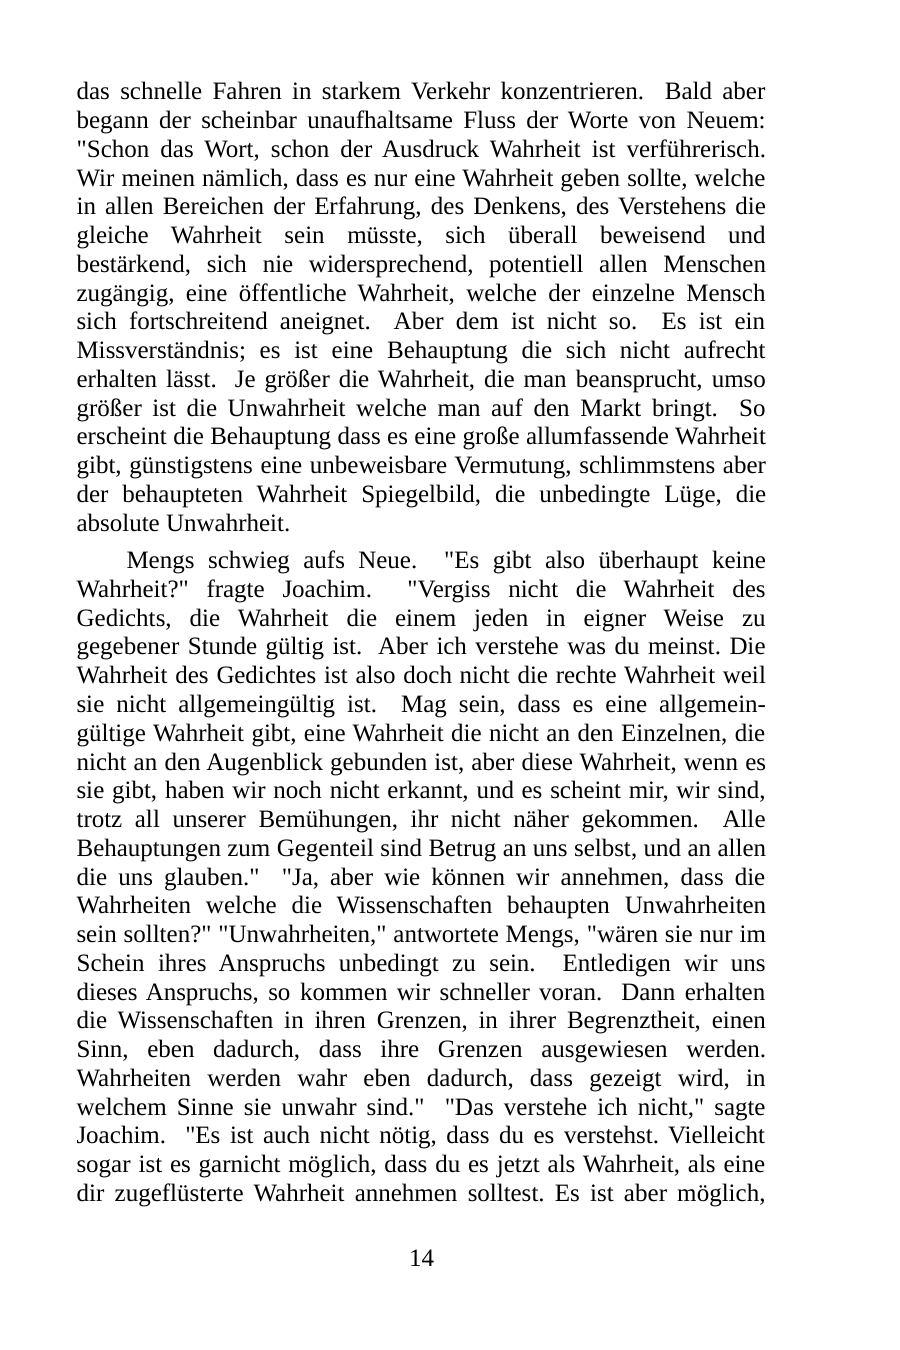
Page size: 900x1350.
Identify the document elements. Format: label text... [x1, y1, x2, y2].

text das schnelle Fahren in starkem Verkehr konzentrieren. Bald aber begann der scheinbar unaufhaltsame Fluss der Worte von Neuem: "Schon das Wort, schon der Ausdruck Wahrheit ist verführerisch. Wir meinen nämlich, dass es nur eine Wahrheit geben sollte, welche in allen Bereichen der Erfahrung, des Denkens, des Verstehens die gleiche Wahrheit sein müsste, sich überall beweisend und bestärkend, sich nie widersprechend, potentiell allen Menschen zugängig, eine öffentliche Wahrheit, welche der einzelne Mensch sich fortschreitend aneignet. Aber dem ist nicht so. Es ist ein Missverständnis; es ist eine Behauptung die sich nicht aufrecht erhalten lässt. Je größer die Wahrheit, die man beansprucht, umso größer ist die Unwahrheit welche man auf den Markt bringt. So erscheint die Behauptung dass es eine große allumfassende Wahrheit gibt, günstigstens eine unbeweisbare Vermutung, schlimmstens aber der behaupteten Wahrheit Spiegelbild, die unbedingte Lüge, die absolute Unwahrheit. [76, 76, 766, 536]
text Mengs schwieg aufs Neue. "Es gibt also überhaupt keine Wahrheit?" fragte Joachim. "Vergiss nicht die Wahrheit des Gedichts, die Wahrheit die einem jeden in eigner Weise zu gegebener Stunde gültig ist. Aber ich verstehe was du meinst. Die Wahrheit des Gedichtes ist also doch nicht die rechte Wahrheit weil sie nicht allgemeingültig ist. Mag sein, dass es eine allgemein-gültige Wahrheit gibt, eine Wahrheit die nicht an den Einzelnen, die nicht an den Augenblick gebunden ist, aber diese Wahrheit, wenn es sie gibt, haben wir noch nicht erkannt, und es scheint mir, wir sind, trotz all unserer Bemühungen, ihr nicht näher gekommen. Alle Behauptungen zum Gegenteil sind Betrug an uns selbst, und an allen die uns glauben." "Ja, aber wie können wir annehmen, dass die Wahrheiten welche die Wissenschaften behaupten Unwahrheiten sein sollten?" "Unwahrheiten," antwortete Mengs, "wären sie nur im Schein ihres Anspruchs unbedingt zu sein. Entledigen wir uns dieses Anspruchs, so kommen wir schneller voran. Dann erhalten die Wissenschaften in ihren Grenzen, in ihrer Begrenztheit, einen Sinn, eben dadurch, dass ihre Grenzen ausgewiesen werden. Wahrheiten werden wahr eben dadurch, dass gezeigt wird, in welchem Sinne sie unwahr sind." "Das verstehe ich nicht," sagte Joachim. "Es ist auch nicht nötig, dass du es verstehst. Vielleicht sogar ist es garnicht möglich, dass du es jetzt als Wahrheit, als eine dir zugeflüsterte Wahrheit annehmen solltest. Es ist aber möglich, [76, 545, 766, 1207]
